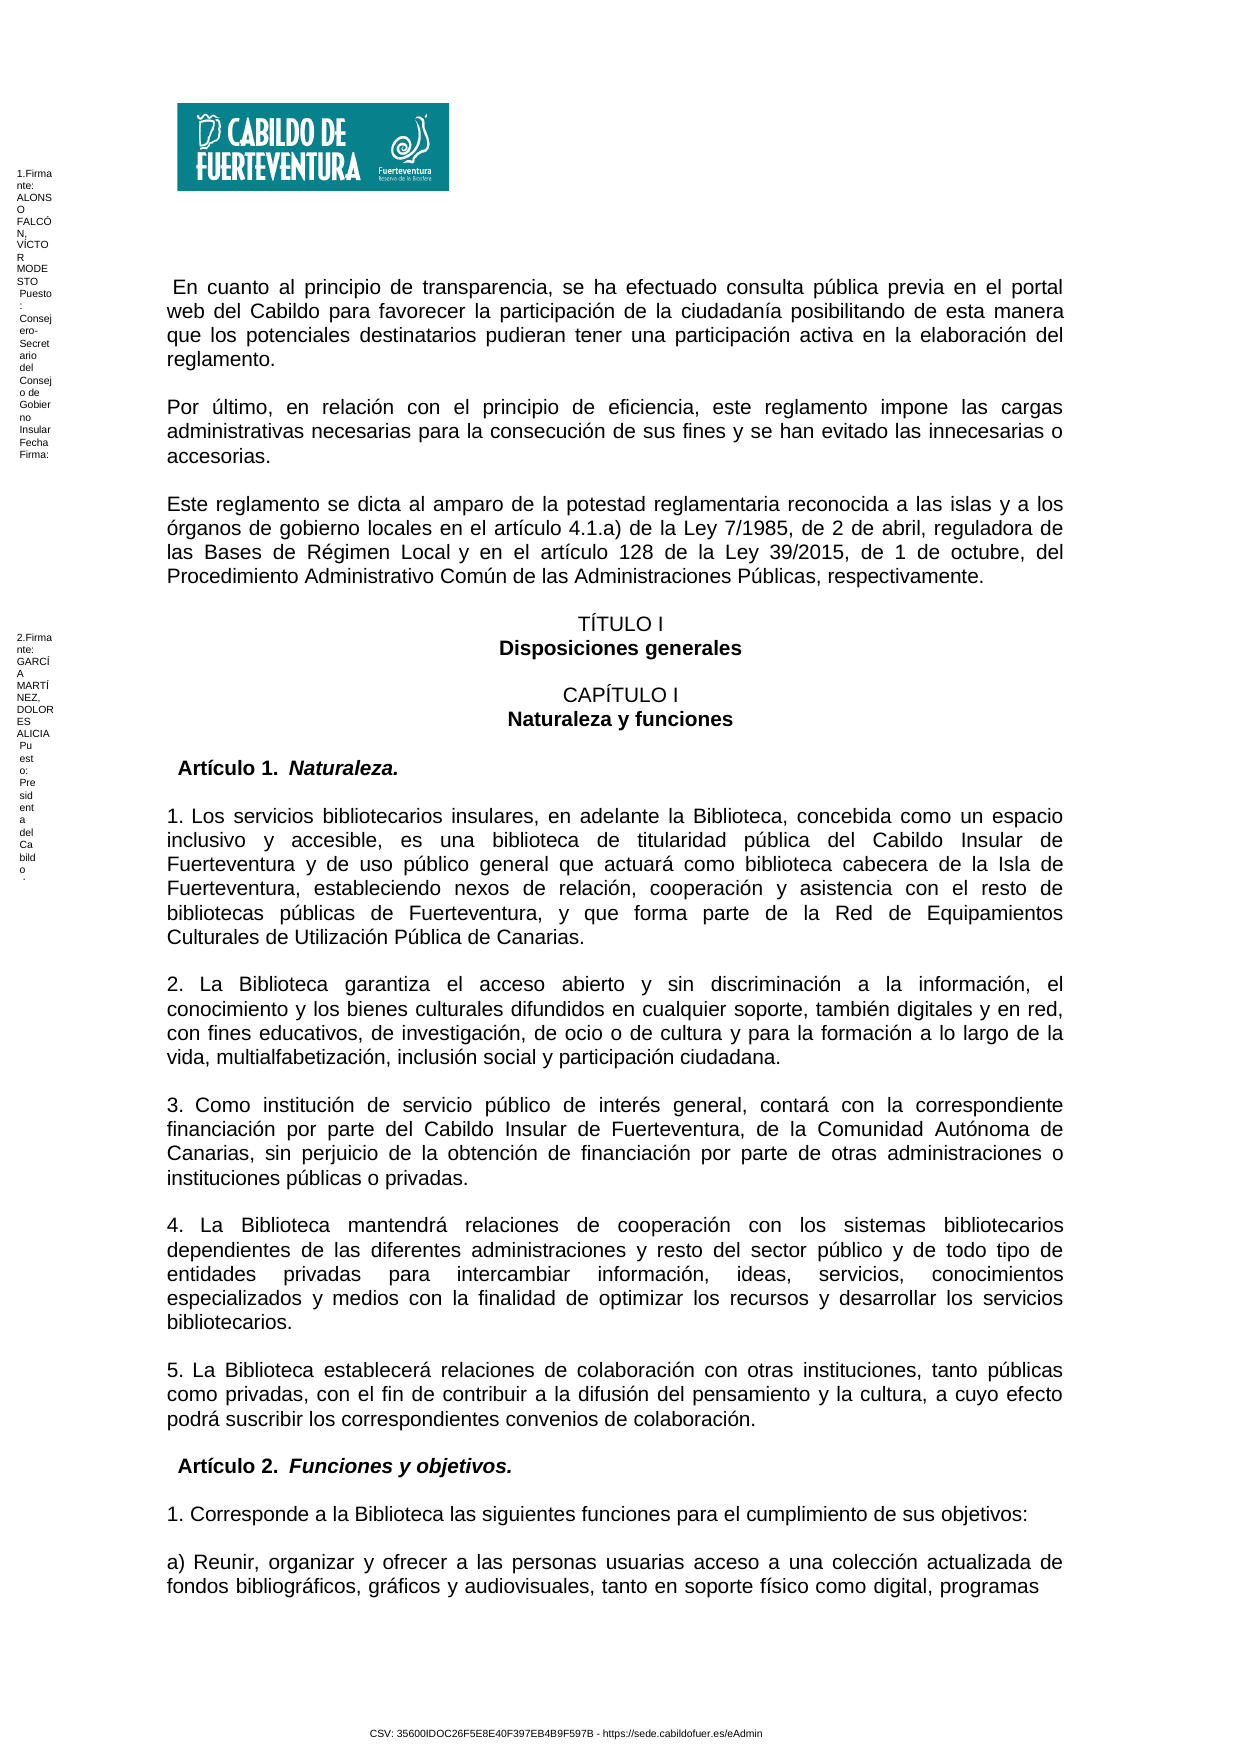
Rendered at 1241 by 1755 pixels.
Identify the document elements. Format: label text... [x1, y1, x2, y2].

text Artículo 2. Funciones y objetivos. [177, 1454, 1241, 1478]
list La Biblioteca garantiza el acceso abierto y sin discriminación a la información, el conocimiento y los bienes culturales difundidos en cualquier soporte, también digitales y en red, con fines educativos, de investigación, de ocio o de cultura y para la formación a lo largo de la vida, multialfabetización, inclusión social y participación ciudadana. [167, 972, 1064, 1069]
text TÍTULO I [203, 612, 1038, 636]
text En cuanto al principio de transparencia, se ha efectuado consulta pública previa en el portal web del Cabildo para favorecer la participación de la ciudadanía posibilitando de esta manera que los potenciales destinatarios pudieran tener una participación activa en la elaboración del reglamento. [167, 274, 1064, 371]
text 1.Firmante: ALONSO FALCÓN, VÍCTOR MODESTO [17, 167, 54, 287]
text 2.Firmante: GARCÍA MARTÍNEZ, DOLORES ALICIA [17, 631, 54, 739]
list Como institución de servicio público de interés general, contará con la correspondiente financiación por parte del Cabildo Insular de Fuerteventura, de la Comunidad Autónoma de Canarias, sin perjuicio de la obtención de financiación por parte de otras administraciones o instituciones públicas o privadas. [167, 1093, 1064, 1189]
text Por último, en relación con el principio de eficiencia, este reglamento impone las cargas administrativas necesarias para la consecución de sus fines y se han evitado las innecesarias o accesorias. [167, 395, 1064, 467]
list Los servicios bibliotecarios insulares, en adelante la Biblioteca, concebida como un espacio inclusivo y accesible, es una biblioteca de titularidad pública del Cabildo Insular de Fuerteventura y de uso público general que actuará como biblioteca cabecera de la Isla de Fuerteventura, estableciendo nexos de relación, cooperación y asistencia con el resto de bibliotecas públicas de Fuerteventura, y que forma parte de la Red de Equipamientos Culturales de Utilización Pública de Canarias. [167, 804, 1064, 948]
list La Biblioteca establecerá relaciones de colaboración con otras instituciones, tanto públicas como privadas, con el fin de contribuir a la difusión del pensamiento y la cultura, a cuyo efecto podrá suscribir los correspondientes convenios de colaboración. [167, 1358, 1064, 1430]
text Puesto: Presidenta del Cabildo de Fuerteventura Fecha Firma: 14/01/2025 15:09:51 [19, 740, 36, 879]
text Puesto: Consejero-Secretario del Consejo de Gobierno Insular Fecha Firma: 14/01/2025 11:07:00 [19, 288, 52, 463]
list Reunir, organizar y ofrecer a las personas usuarias acceso a una colección actualizada de fondos bibliográficos, gráficos y audiovisuales, tanto en soporte físico como digital, programas [167, 1550, 1064, 1598]
text CAPÍTULO I [203, 684, 1038, 708]
text Artículo 1. Naturaleza. [177, 756, 1241, 779]
list Corresponde a la Biblioteca las siguientes funciones para el cumplimiento de sus objetivos: [167, 1502, 1241, 1526]
subtitle Naturaleza y funciones [202, 708, 1038, 731]
list La Biblioteca mantendrá relaciones de cooperación con los sistemas bibliotecarios dependientes de las diferentes administraciones y resto del sector público y de todo tipo de entidades privadas para intercambiar información, ideas, servicios, conocimientos especializados y medios con la finalidad de optimizar los recursos y desarrollar los servicios bibliotecarios. [167, 1213, 1064, 1334]
text Este reglamento se dicta al amparo de la potestad reglamentaria reconocida a las islas y a los órganos de gobierno locales en el artículo 4.1.a) de la Ley 7/1985, de 2 de abril, reguladora de las Bases de Régimen Local y en el artículo 128 de la Ley 39/2015, de 1 de octubre, del Procedimiento Administrativo Común de las Administraciones Públicas, respectivamente. [167, 491, 1064, 588]
subtitle Disposiciones generales [340, 636, 900, 660]
